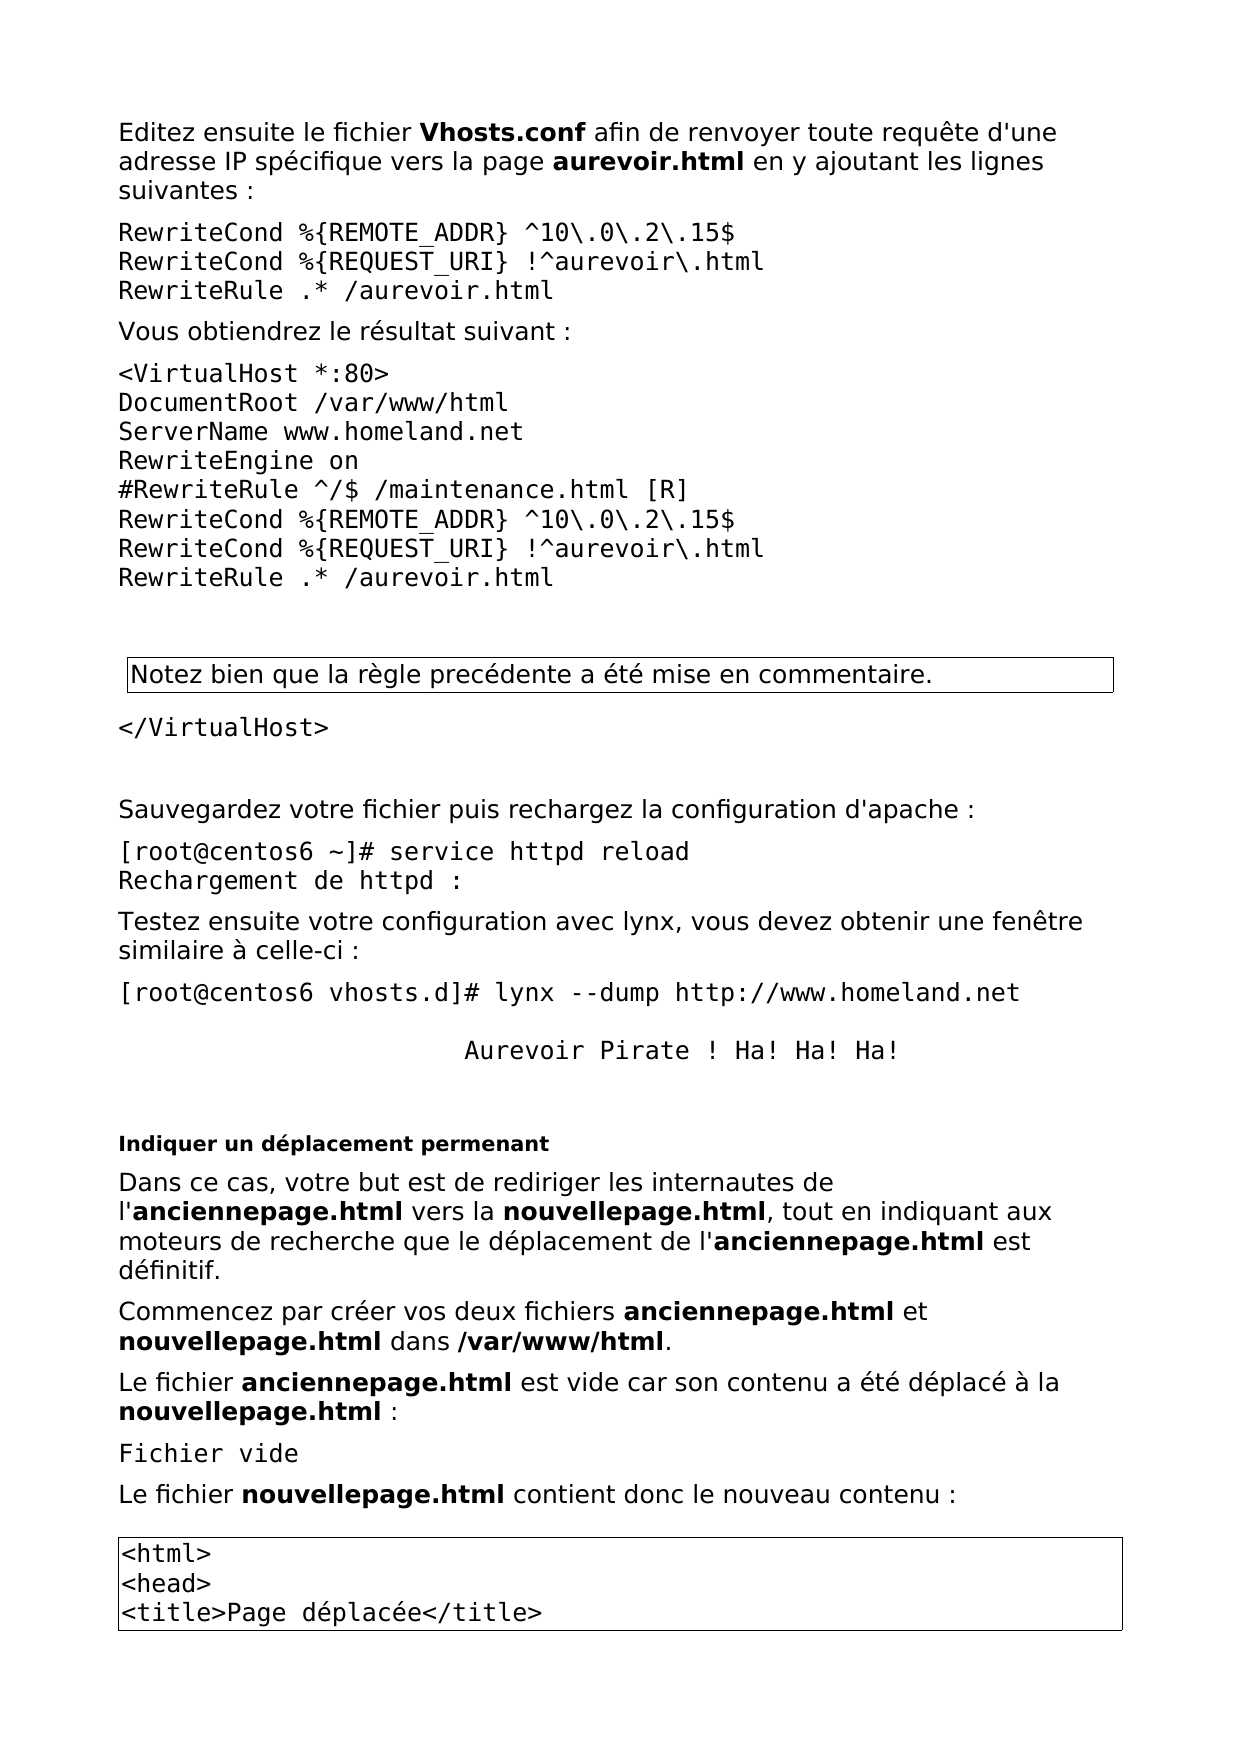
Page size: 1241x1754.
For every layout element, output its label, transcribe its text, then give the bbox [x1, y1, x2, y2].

text Testez ensuite votre configuration avec lynx, vous devez obtenir une fenêtre similaire à celle-ci : [118, 907, 1122, 966]
text Le fichier nouvellepage.html contient donc le nouveau contenu : [118, 1480, 1122, 1509]
table_header Notez bien que la règle precédente a été mise en commentaire. [128, 658, 1113, 692]
text [root@centos6 ~]# service httpd reload Rechargement de httpd : [118, 837, 1122, 896]
text Fichier vide [118, 1439, 1122, 1468]
table_header <html> <head> <title>Page déplacée</title> [119, 1538, 1122, 1630]
text Dans ce cas, votre but est de rediriger les internautes de l'anciennepage.html vers la nouvellepage.html, tout en indiquant aux moteurs de recherche que le déplacement de l'anciennepage.html est définitif. [118, 1168, 1122, 1285]
text [root@centos6 vhosts.d]# lynx --dump http://www.homeland.net Aurevoir Pirate ! Ha! Ha! Ha! [118, 978, 1122, 1095]
text Editez ensuite le fichier Vhosts.conf afin de renvoyer toute requête d'une adresse IP spécifique vers la page aurevoir.html en y ajoutant les lignes suivantes : [118, 118, 1122, 206]
text Sauvegardez votre fichier puis rechargez la configuration d'apache : [118, 796, 1122, 825]
text RewriteCond %{REMOTE_ADDR} ^10\.0\.2\.15$ RewriteCond %{REQUEST_URI} !^aurevoir\.html RewriteRule .* /aurevoir.html [118, 218, 1122, 306]
text <VirtualHost *:80> DocumentRoot /var/www/html ServerName www.homeland.net RewriteEngine on #RewriteRule ^/$ /maintenance.html [R] RewriteCond %{REMOTE_ADDR} ^10\.0\.2\.15$ RewriteCond %{REQUEST_URI} !^aurevoir\.html RewriteRule .* /aurevoir.html [118, 359, 1122, 633]
text Le fichier anciennepage.html est vide car son contenu a été déplacé à la nouvellepage.html : [118, 1368, 1122, 1427]
text Vous obtiendrez le résultat suivant : [118, 317, 1122, 347]
text </VirtualHost> [118, 701, 1122, 742]
subtitle Indiquer un déplacement permenant [118, 1132, 1122, 1156]
text Commencez par créer vos deux fichiers anciennepage.html et nouvellepage.html dans /var/www/html. [118, 1297, 1122, 1356]
